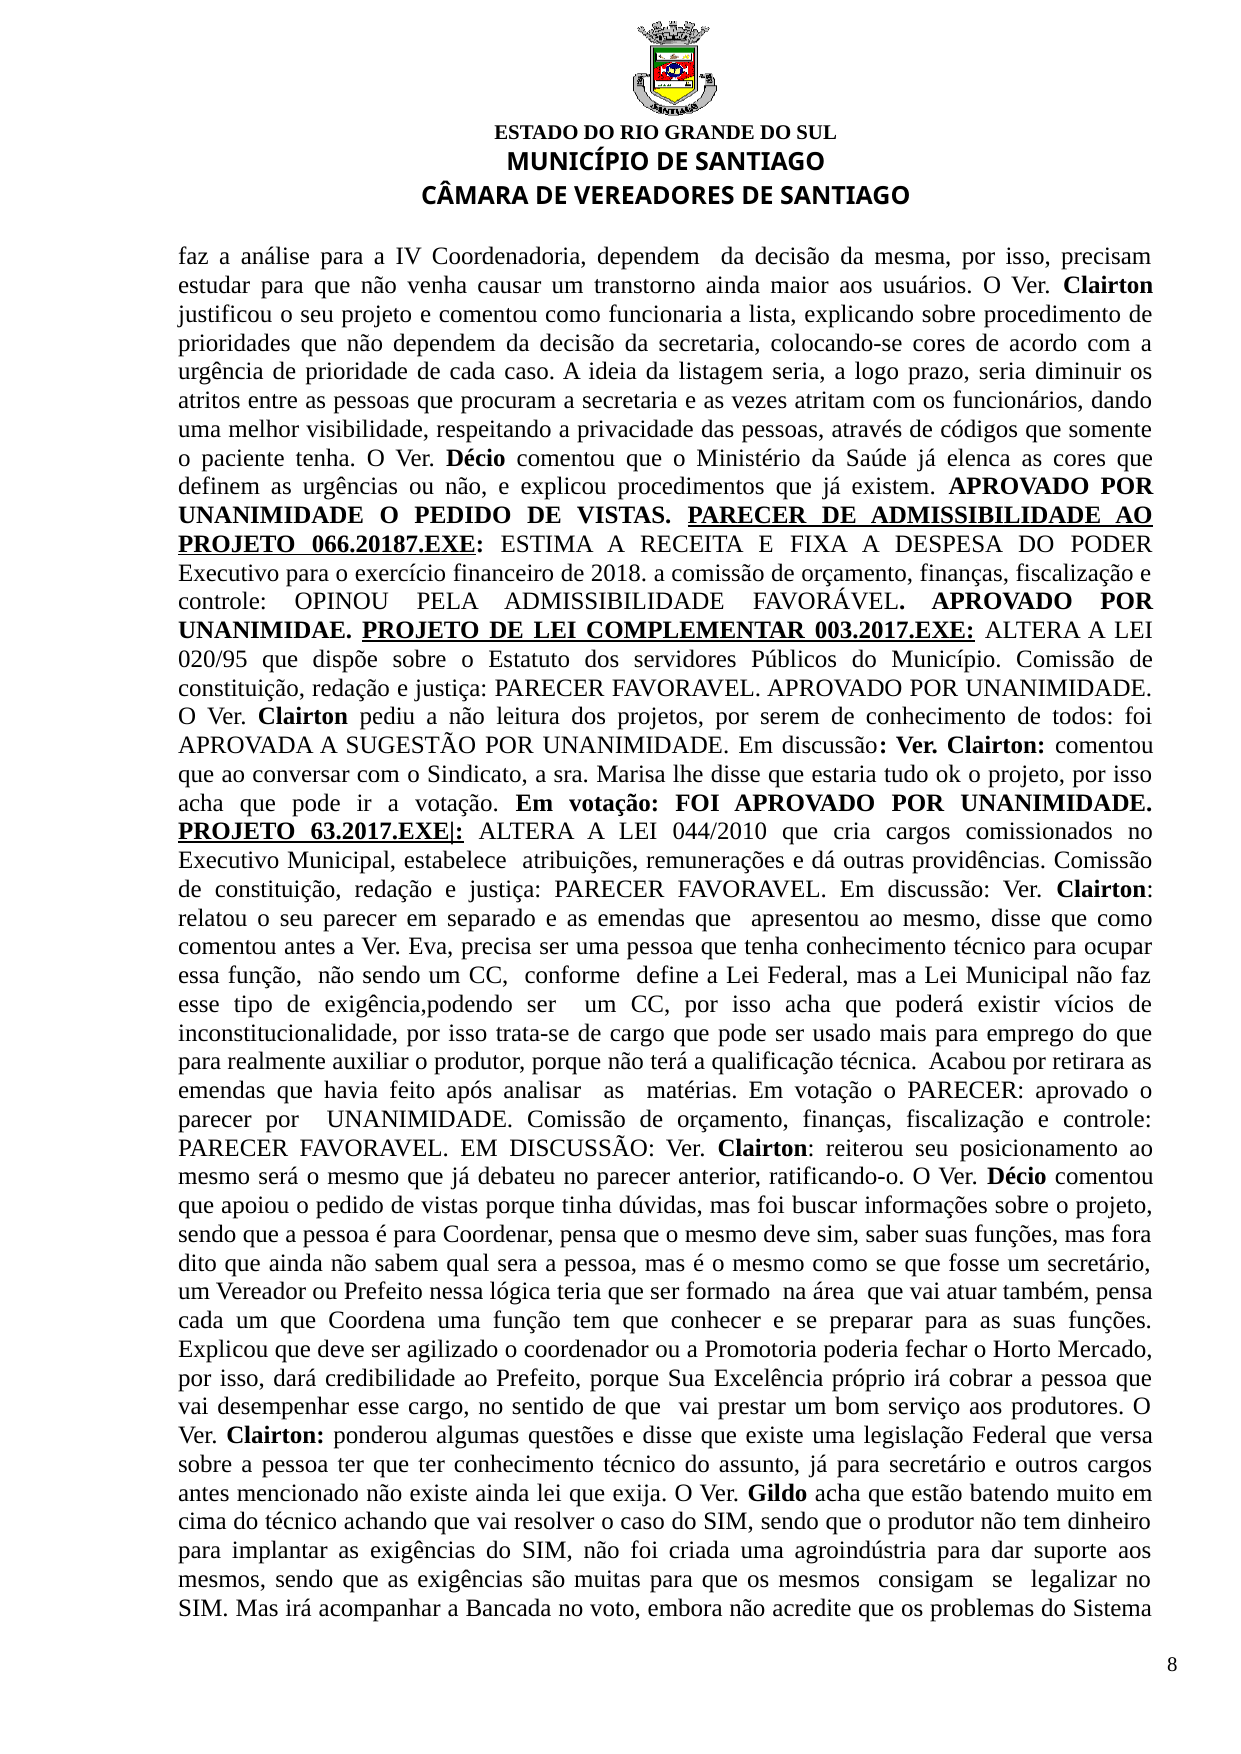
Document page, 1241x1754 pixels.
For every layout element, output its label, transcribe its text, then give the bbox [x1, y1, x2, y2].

text faz a análise para a IV Coordenadoria, dependem da decisão da mesma, por isso, precisam estudar para que não venha causar um transtorno ainda maior aos usuários. O Ver. Clairton justificou o seu projeto e comentou como funcionaria a lista, explicando sobre procedimento de prioridades que não dependem da decisão da secretaria, colocando-se cores de acordo com a urgência de prioridade de cada caso. A ideia da listagem seria, a logo prazo, seria diminuir os atritos entre as pessoas que procuram a secretaria e as vezes atritam com os funcionários, dando uma melhor visibilidade, respeitando a privacidade das pessoas, através de códigos que somente o paciente tenha. O Ver. Décio comentou que o Ministério da Saúde já elenca as cores que definem as urgências ou não, e explicou procedimentos que já existem. APROVADO POR UNANIMIDADE O PEDIDO DE VISTAS. PARECER DE ADMISSIBILIDADE AO PROJETO 066.20187.EXE: ESTIMA A RECEITA E FIXA A DESPESA DO PODER Executivo para o exercício financeiro de 2018. a comissão de orçamento, finanças, fiscalização e controle: OPINOU PELA ADMISSIBILIDADE FAVORÁVEL. APROVADO POR UNANIMIDAE. PROJETO DE LEI COMPLEMENTAR 003.2017.EXE: ALTERA A LEI 020/95 que dispõe sobre o Estatuto dos servidores Públicos do Município. Comissão de constituição, redação e justiça: PARECER FAVORAVEL. APROVADO POR UNANIMIDADE. O Ver. Clairton pediu a não leitura dos projetos, por serem de conhecimento de todos: foi APROVADA A SUGESTÃO POR UNANIMIDADE. Em discussão: Ver. Clairton: comentou que ao conversar com o Sindicato, a sra. Marisa lhe disse que estaria tudo ok o projeto, por isso acha que pode ir a votação. Em votação: FOI APROVADO POR UNANIMIDADE. PROJETO 63.2017.EXE|: ALTERA A LEI 044/2010 que cria cargos comissionados no Executivo Municipal, estabelece atribuições, remunerações e dá outras providências. Comissão de constituição, redação e justiça: PARECER FAVORAVEL. Em discussão: Ver. Clairton: relatou o seu parecer em separado e as emendas que apresentou ao mesmo, disse que como comentou antes a Ver. Eva, precisa ser uma pessoa que tenha conhecimento técnico para ocupar essa função, não sendo um CC, conforme define a Lei Federal, mas a Lei Municipal não faz esse tipo de exigência,podendo ser um CC, por isso acha que poderá existir vícios de inconstitucionalidade, por isso trata-se de cargo que pode ser usado mais para emprego do que para realmente auxiliar o produtor, porque não terá a qualificação técnica. Acabou por retirara as emendas que havia feito após analisar as matérias. Em votação o PARECER: aprovado o parecer por UNANIMIDADE. Comissão de orçamento, finanças, fiscalização e controle: PARECER FAVORAVEL. EM DISCUSSÃO: Ver. Clairton: reiterou seu posicionamento ao mesmo será o mesmo que já debateu no parecer anterior, ratificando-o. O Ver. Décio comentou que apoiou o pedido de vistas porque tinha dúvidas, mas foi buscar informações sobre o projeto, sendo que a pessoa é para Coordenar, pensa que o mesmo deve sim, saber suas funções, mas fora dito que ainda não sabem qual sera a pessoa, mas é o mesmo como se que fosse um secretário, um Vereador ou Prefeito nessa lógica teria que ser formado na área que vai atuar também, pensa cada um que Coordena uma função tem que conhecer e se preparar para as suas funções. Explicou que deve ser agilizado o coordenador ou a Promotoria poderia fechar o Horto Mercado, por isso, dará credibilidade ao Prefeito, porque Sua Excelência próprio irá cobrar a pessoa que vai desempenhar esse cargo, no sentido de que vai prestar um bom serviço aos produtores. O Ver. Clairton: ponderou algumas questões e disse que existe uma legislação Federal que versa sobre a pessoa ter que ter conhecimento técnico do assunto, já para secretário e outros cargos antes mencionado não existe ainda lei que exija. O Ver. Gildo acha que estão batendo muito em cima do técnico achando que vai resolver o caso do SIM, sendo que o produtor não tem dinheiro para implantar as exigências do SIM, não foi criada uma agroindústria para dar suporte aos mesmos, sendo que as exigências são muitas para que os mesmos consigam se legalizar no SIM. Mas irá acompanhar a Bancada no voto, embora não acredite que os problemas do Sistema [178, 241, 1153, 1621]
